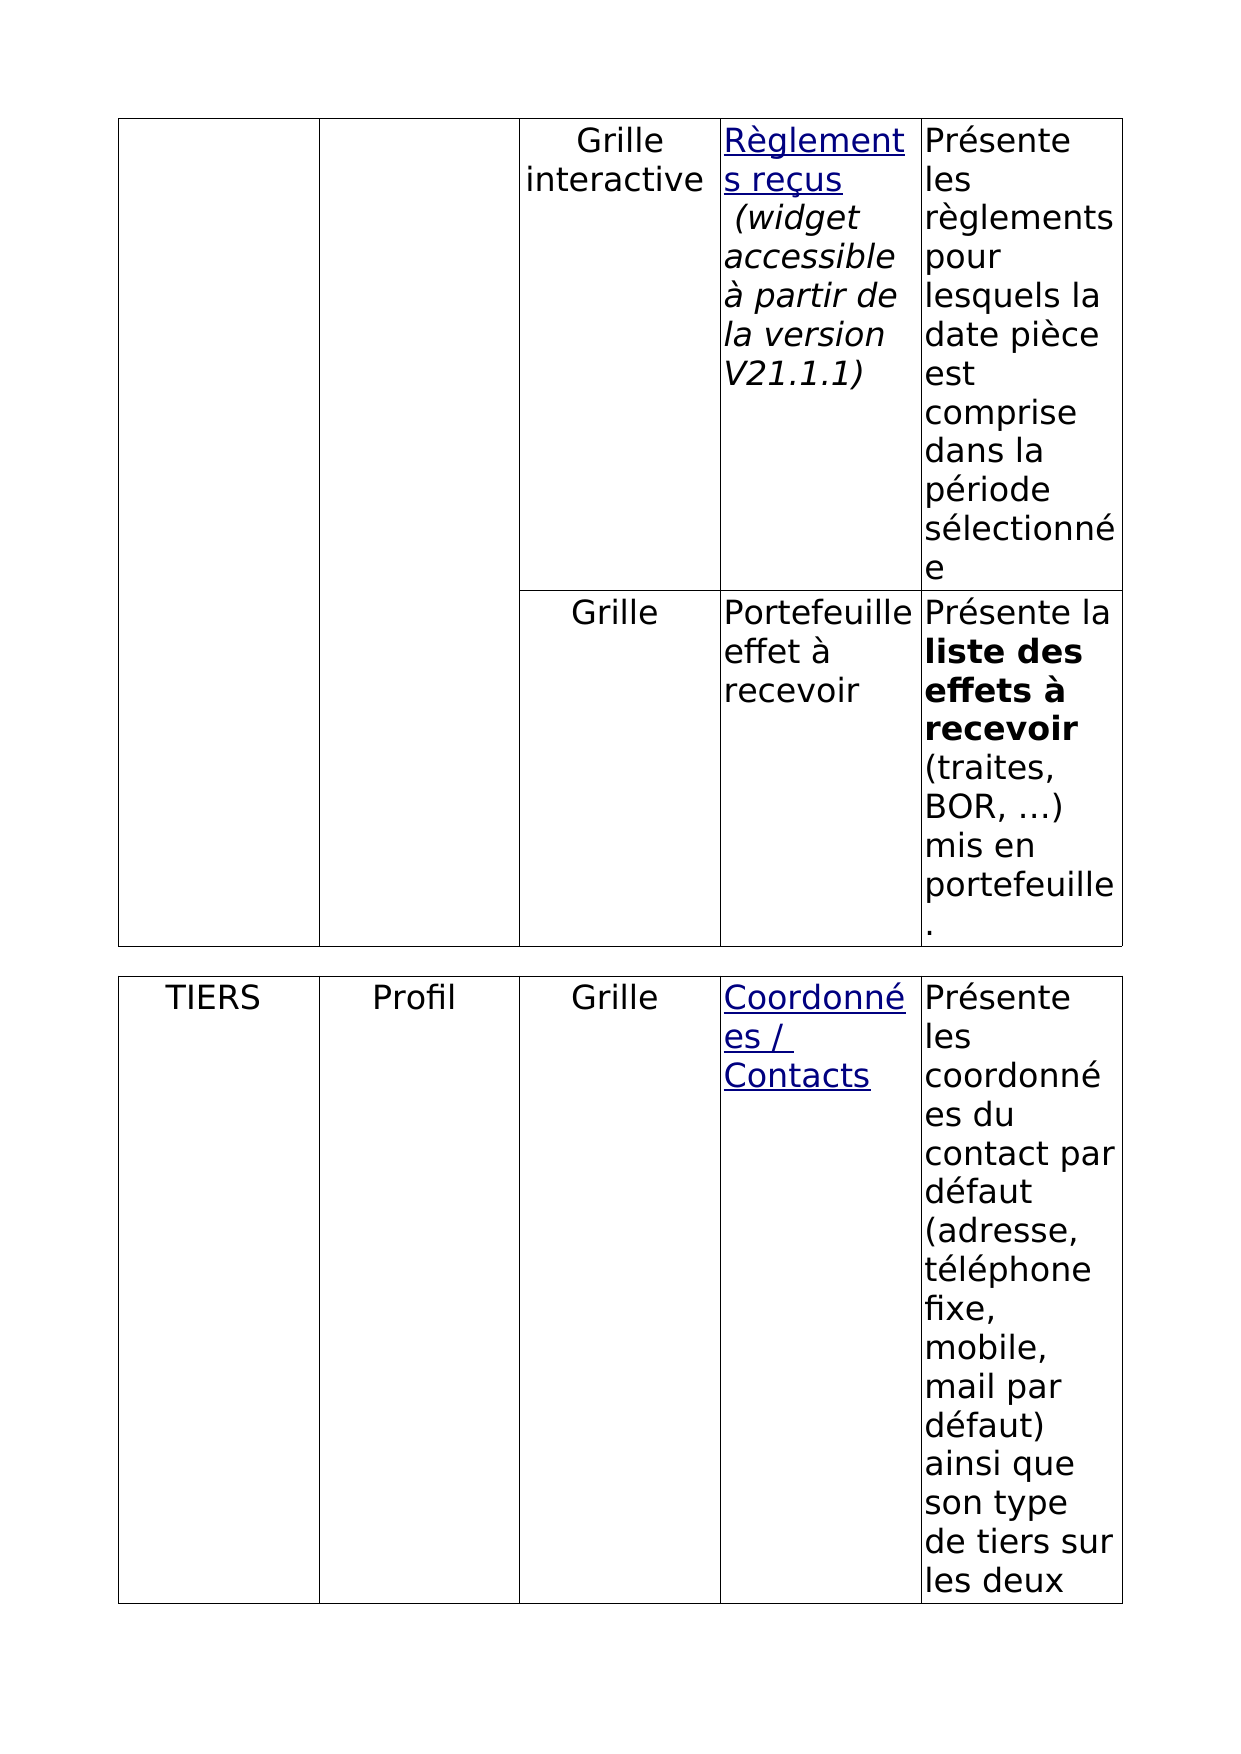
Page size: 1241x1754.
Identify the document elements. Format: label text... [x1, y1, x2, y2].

table_cell Grille interactive [520, 119, 720, 590]
table_header [119, 119, 319, 946]
table_cell [320, 119, 519, 946]
table_cell Portefeuille effet à recevoir [721, 591, 921, 946]
table_cell Règlements reçus (widget accessible à partir de la version V21.1.1) [721, 119, 921, 590]
table_cell Grille [520, 591, 720, 946]
table_cell Présente les règlements pour lesquels la date pièce est comprise dans la période sélectionnée [922, 119, 1122, 590]
table_header Grille [520, 977, 720, 1603]
table_header TIERS [119, 977, 319, 1603]
table_cell Présente la liste des effets à recevoir (traites, BOR, …) mis en portefeuille. [922, 591, 1122, 946]
table_header Présente les coordonnées du contact par défaut (adresse, téléphone fixe, mobile, mail par défaut) ainsi que son type de tiers sur les deux [922, 977, 1122, 1603]
table_header Profil [320, 977, 519, 1603]
table_header Coordonnées / Contacts [721, 977, 921, 1603]
